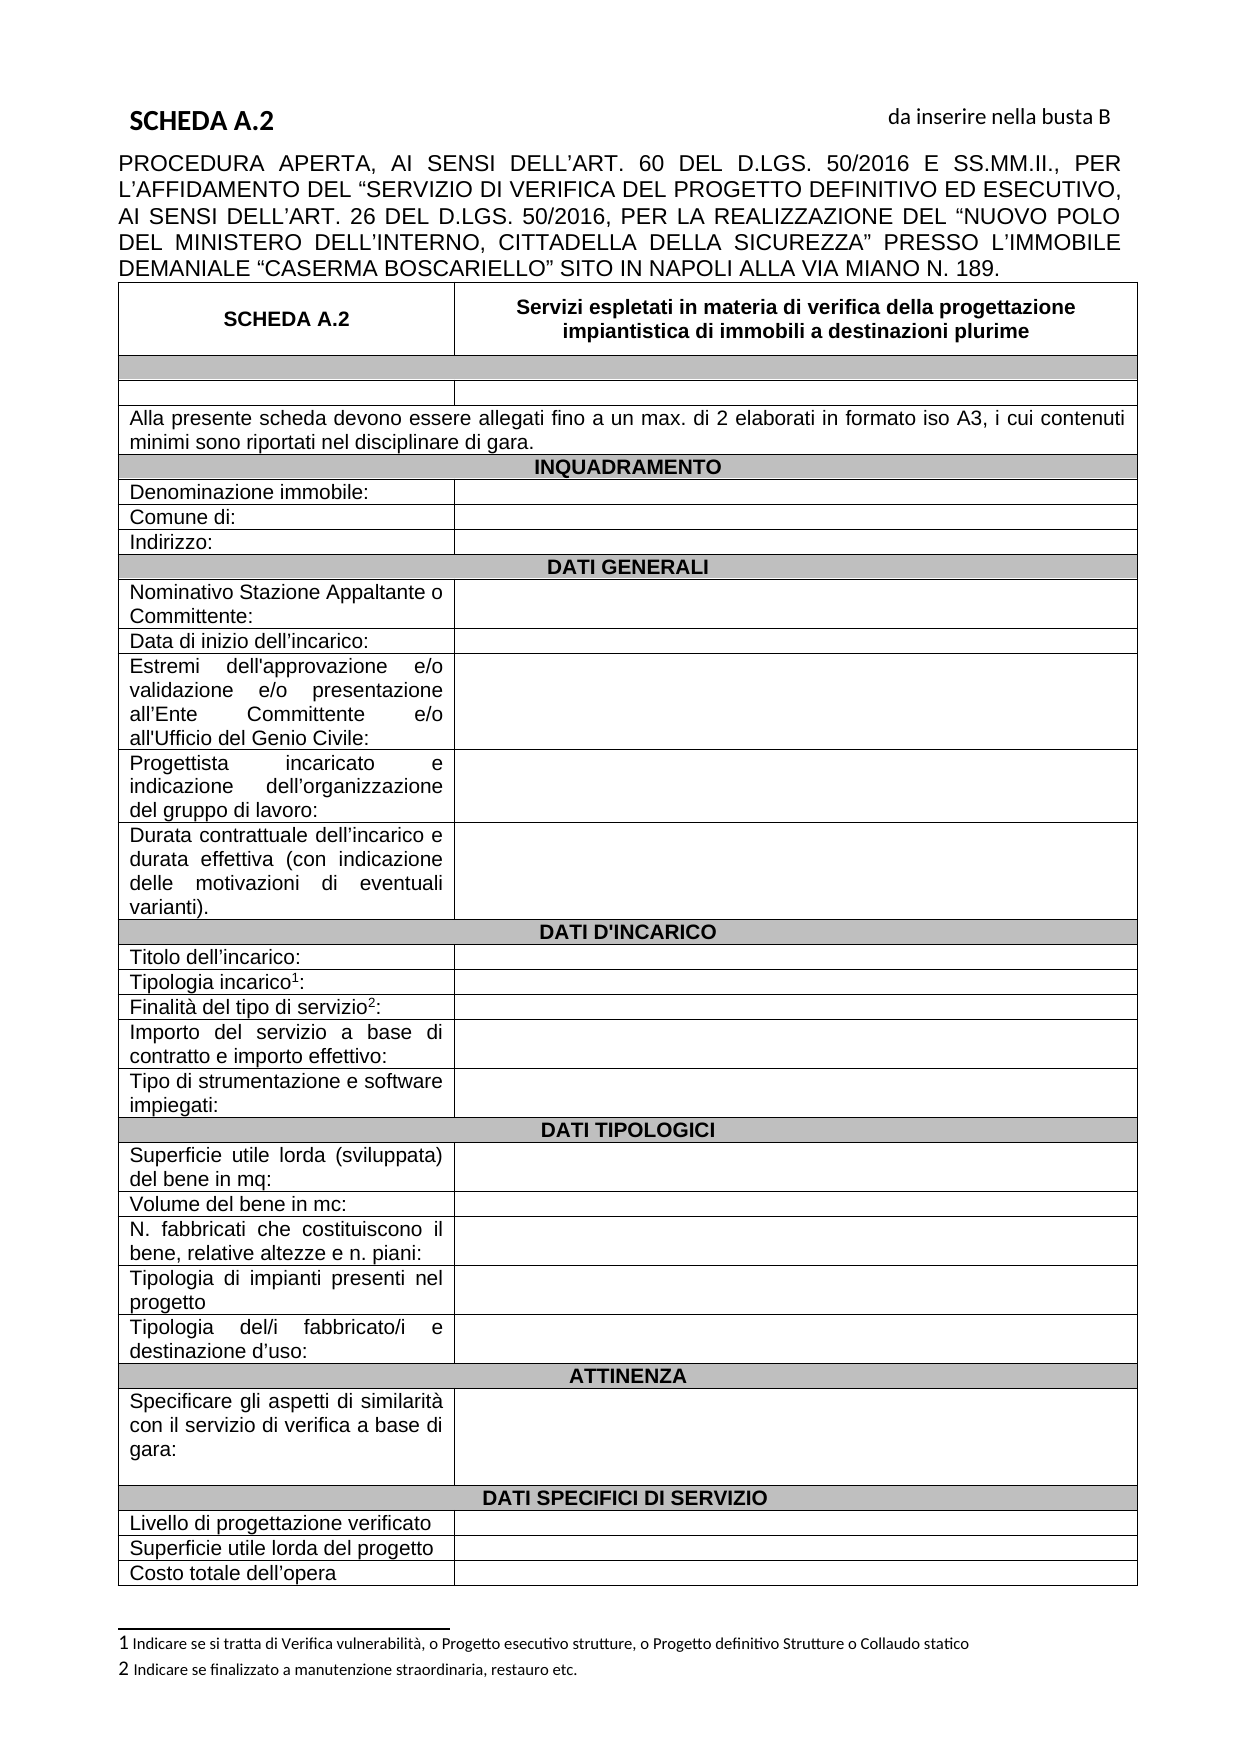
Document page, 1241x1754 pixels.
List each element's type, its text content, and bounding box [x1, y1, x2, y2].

table_cell [455, 1143, 1137, 1191]
table_cell Superficie utile lorda (sviluppata) del bene in mq: [119, 1143, 454, 1191]
table_cell Tipologia incarico: [119, 970, 454, 994]
table_cell [455, 1217, 1137, 1265]
table_cell [455, 654, 1137, 749]
table_cell Indirizzo: [119, 530, 454, 553]
table_header Servizi espletati in materia di verifica della progettazione impiantistica di immobili a destinazioni plurime [455, 283, 1137, 354]
table_cell DATI D'INCARICO [119, 920, 1137, 944]
table_cell [119, 381, 454, 404]
table_cell DATI GENERALI [119, 555, 1137, 578]
table_cell Data di inizio dell’incarico: [119, 629, 454, 652]
table_cell Estremi dell'approvazione e/o validazione e/o presentazione all’Ente Committente e/o all'Ufficio del Genio Civile: [119, 654, 454, 749]
table_cell [455, 1561, 1137, 1585]
table_cell [455, 1536, 1137, 1560]
table_cell [455, 1315, 1137, 1363]
table_cell Tipo di strumentazione e software impiegati: [119, 1069, 454, 1117]
table_cell Costo totale dell’opera [119, 1561, 454, 1585]
table_cell Importo del servizio a base di contratto e importo effettivo: [119, 1020, 454, 1068]
table_cell [455, 970, 1137, 994]
table_cell DATI TIPOLOGICI [119, 1118, 1137, 1142]
table_cell Nominativo Stazione Appaltante o Committente: [119, 580, 454, 627]
table_cell [455, 505, 1137, 528]
table_cell [455, 530, 1137, 553]
table_cell Titolo dell’incarico: [119, 945, 454, 969]
table_cell Comune di: [119, 505, 454, 528]
table_cell Volume del bene in mc: [119, 1192, 454, 1216]
table_cell [119, 356, 1137, 379]
table_cell [455, 823, 1137, 919]
table_cell [455, 995, 1137, 1019]
table_cell [455, 945, 1137, 969]
table_cell Tipologia del/i fabbricato/i e destinazione d’uso: [119, 1315, 454, 1363]
table_cell Progettista incaricato e indicazione dell’organizzazione del gruppo di lavoro: [119, 750, 454, 822]
table_cell [455, 1266, 1137, 1314]
table_cell [455, 1020, 1137, 1068]
table_cell Alla presente scheda devono essere allegati fino a un max. di 2 elaborati in formato iso A3, i cui contenuti minimi sono riportati nel disciplinare di gara. [119, 406, 1137, 453]
table_cell [455, 1389, 1137, 1485]
table_header SCHEDA A.2 [119, 283, 454, 354]
table_cell [455, 580, 1137, 627]
table_cell [455, 381, 1137, 404]
table_cell [455, 750, 1137, 822]
table_cell Livello di progettazione verificato [119, 1511, 454, 1535]
table_cell INQUADRAMENTO [119, 455, 1137, 478]
table_cell Finalità del tipo di servizio: [119, 995, 454, 1019]
table_cell Specificare gli aspetti di similarità con il servizio di verifica a base di gara: [119, 1389, 454, 1485]
table_cell Superficie utile lorda del progetto [119, 1536, 454, 1560]
table_cell [455, 1192, 1137, 1216]
table_cell [455, 1511, 1137, 1535]
table_cell DATI SPECIFICI DI SERVIZIO [119, 1486, 1137, 1510]
table_cell [455, 480, 1137, 503]
table_cell N. fabbricati che costituiscono il bene, relative altezze e n. piani: [119, 1217, 454, 1265]
table_cell [455, 1069, 1137, 1117]
table_cell Tipologia di impianti presenti nel progetto [119, 1266, 454, 1314]
table_cell Denominazione immobile: [119, 480, 454, 503]
table_cell [455, 629, 1137, 652]
table_cell ATTINENZA [119, 1364, 1137, 1388]
table_cell Durata contrattuale dell’incarico e durata effettiva (con indicazione delle motivazioni di eventuali varianti). [119, 823, 454, 919]
